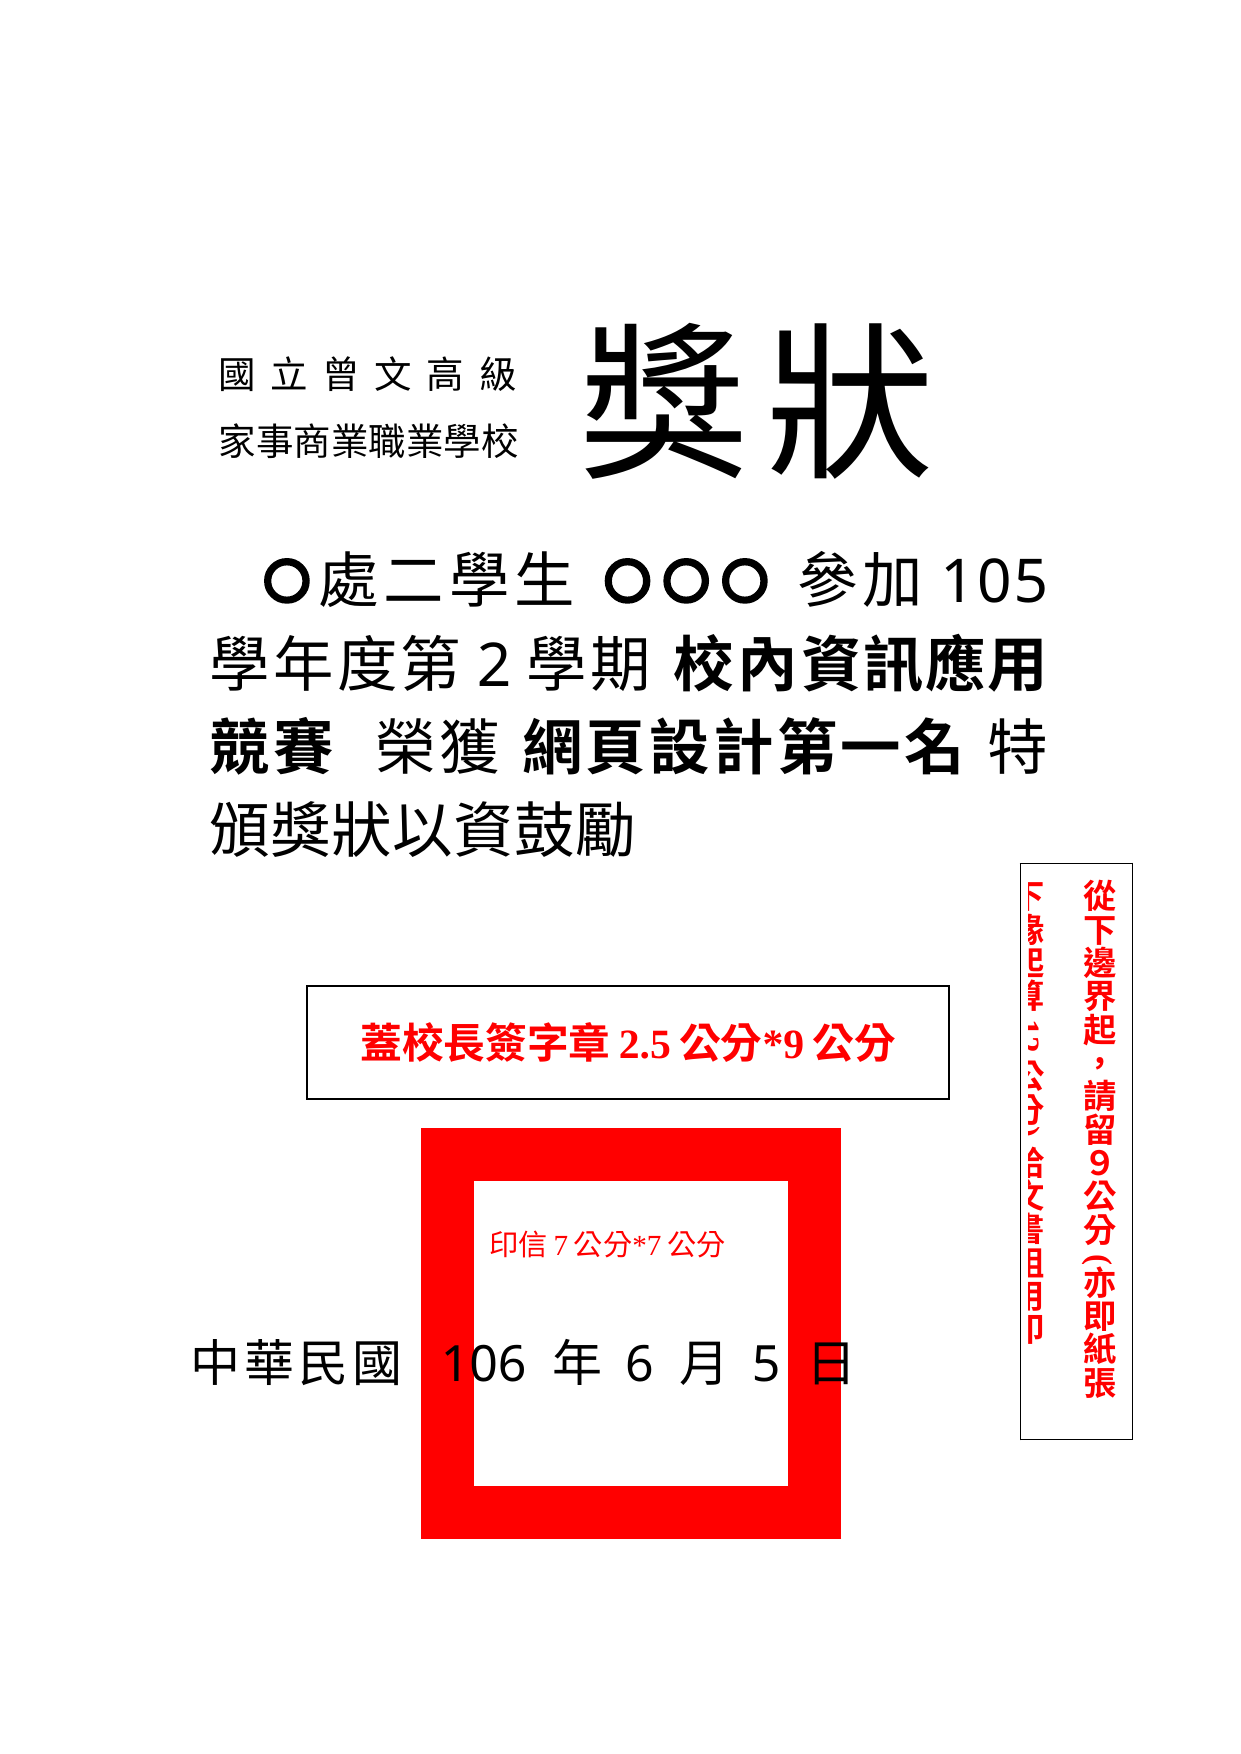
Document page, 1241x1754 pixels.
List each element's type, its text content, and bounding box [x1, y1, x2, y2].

table_header 獎 狀 [568, 299, 1059, 507]
text 中華民國 106 年 6 月 5 日 [177, 1323, 420, 1396]
text 印信7公分*7公分 [489, 1221, 773, 1263]
text 處二學生  參加105學年度第2學期 校內資訊應用競賽 榮獲 網頁設計第一名 特頒獎狀以資鼓勵 [177, 536, 1048, 869]
text 從下邊界起，請留９公分 (亦即紙張下緣起算12公分) 給文書組用印 [1028, 879, 1124, 1424]
table_cell 國立曾文高級 [207, 351, 543, 403]
table_header [543, 299, 568, 507]
table_cell 家事商業職業學校 [207, 403, 543, 507]
text 蓋校長簽字章2.5公分*9公分 [322, 1010, 933, 1071]
table_header [207, 299, 543, 351]
text 中華民國 106 年 6 月 5 日 [842, 1323, 1019, 1396]
